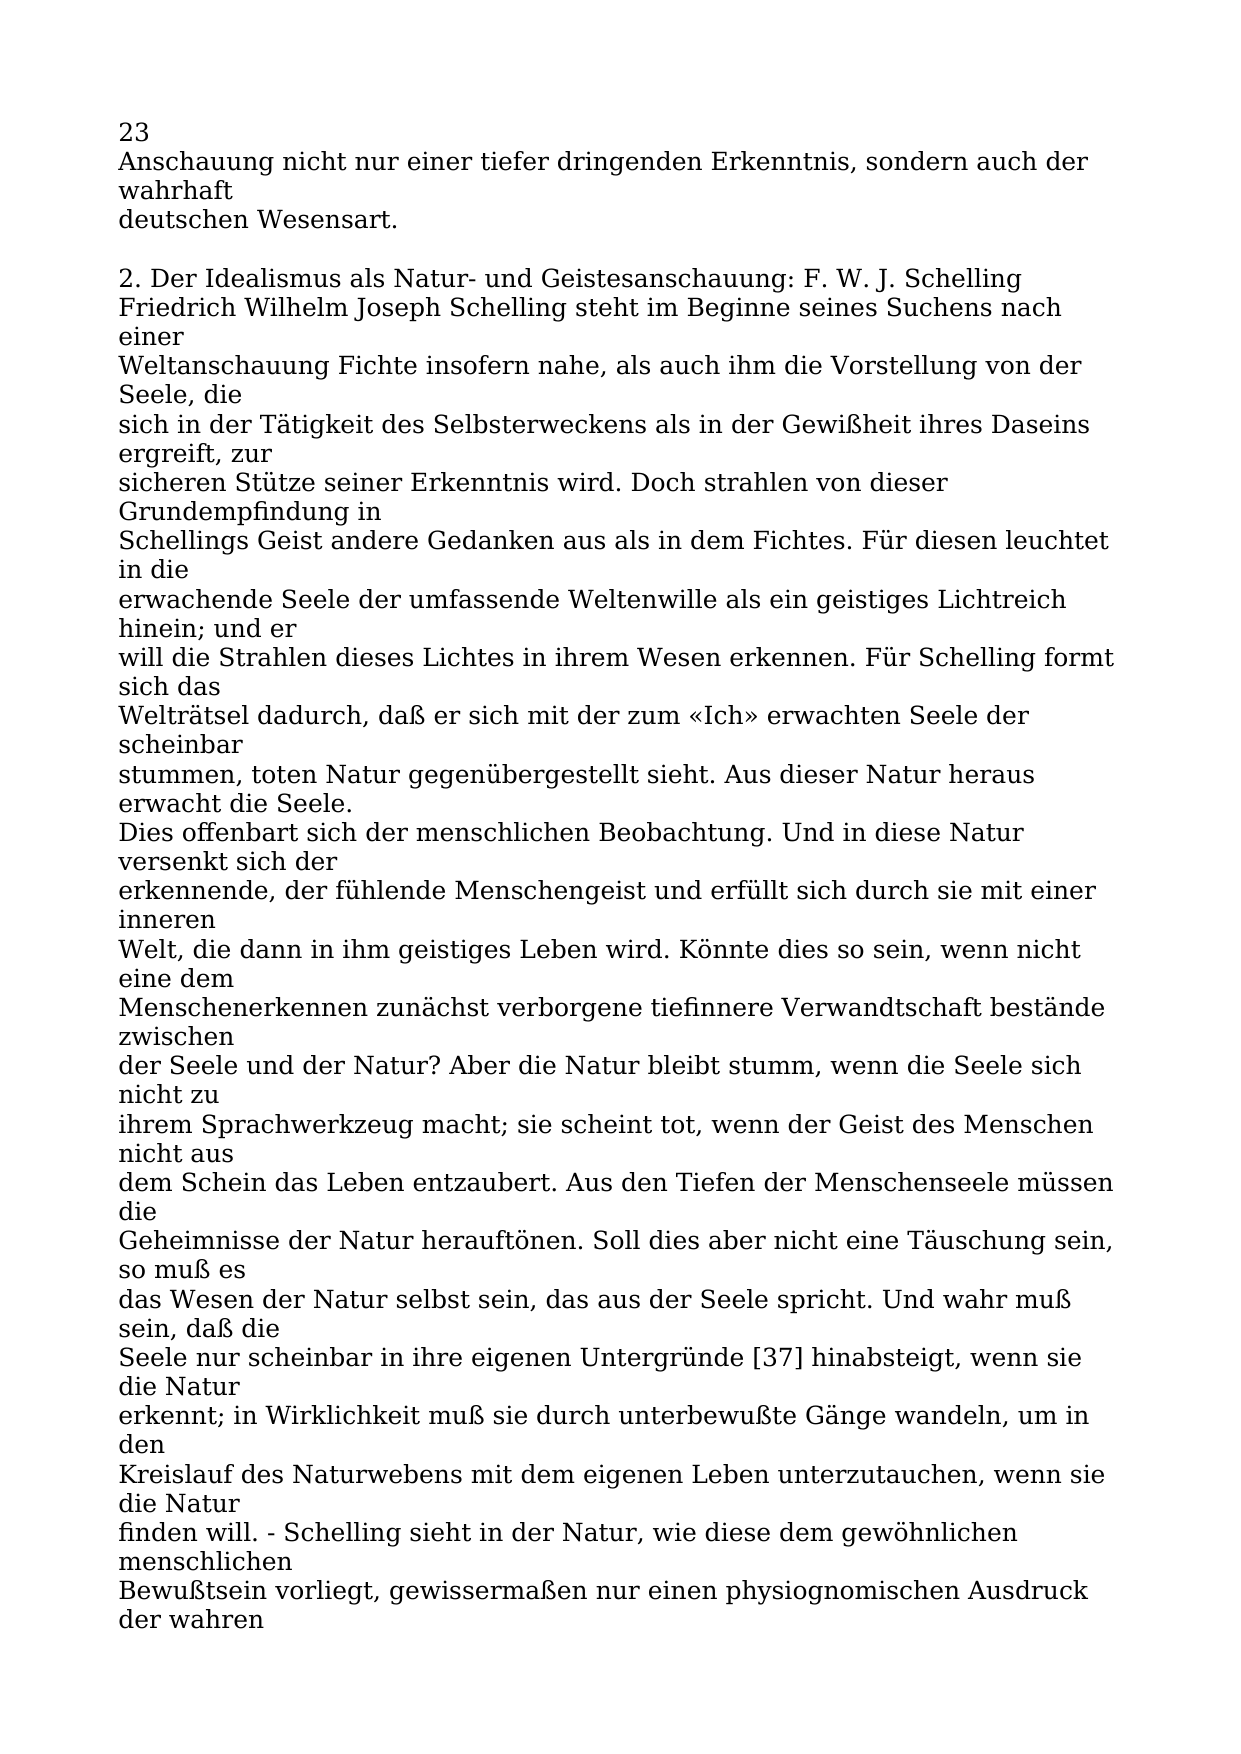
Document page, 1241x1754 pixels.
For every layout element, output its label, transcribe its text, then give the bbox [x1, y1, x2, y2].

text sich in der Tätigkeit des Selbsterweckens als in der Gewißheit ihres Daseins ergreift, zur [118, 410, 1122, 468]
text Geheimnisse der Natur herauftönen. Soll dies aber nicht eine Täuschung sein, so muß es [118, 1226, 1122, 1285]
text der Seele und der Natur? Aber die Natur bleibt stumm, wenn die Seele sich nicht zu [118, 1051, 1122, 1110]
text 23 [118, 118, 1122, 147]
text Seele nur scheinbar in ihre eigenen Untergründe [37] hinabsteigt, wenn sie die Natur [118, 1343, 1122, 1401]
text Menschenerkennen zunächst verborgene tiefinnere Verwandtschaft bestände zwischen [118, 993, 1122, 1051]
text sicheren Stütze seiner Erkenntnis wird. Doch strahlen von dieser Grundempfindung in [118, 468, 1122, 526]
text Friedrich Wilhelm Joseph Schelling steht im Beginne seines Suchens nach einer [118, 293, 1122, 351]
text Schellings Geist andere Gedanken aus als in dem Fichtes. Für diesen leuchtet in die [118, 526, 1122, 585]
text will die Strahlen dieses Lichtes in ihrem Wesen erkennen. Für Schelling formt sich das [118, 643, 1122, 701]
text Welt, die dann in ihm geistiges Leben wird. Könnte dies so sein, wenn nicht eine dem [118, 935, 1122, 993]
text dem Schein das Leben entzaubert. Aus den Tiefen der Menschenseele müssen die [118, 1168, 1122, 1226]
text Bewußtsein vorliegt, gewissermaßen nur einen physiognomischen Ausdruck der wahren [118, 1576, 1122, 1635]
text ihrem Sprachwerkzeug macht; sie scheint tot, wenn der Geist des Menschen nicht aus [118, 1110, 1122, 1168]
text Weltanschauung Fichte insofern nahe, als auch ihm die Vorstellung von der Seele, die [118, 351, 1122, 410]
text Kreislauf des Naturwebens mit dem eigenen Leben unterzutauchen, wenn sie die Natur [118, 1460, 1122, 1518]
text Anschauung nicht nur einer tiefer dringenden Erkenntnis, sondern auch der wahrhaft [118, 147, 1122, 206]
text erwachende Seele der umfassende Weltenwille als ein geistiges Lichtreich hinein; und er [118, 585, 1122, 643]
text deutschen Wesensart. [118, 206, 1122, 235]
text erkennende, der fühlende Menschengeist und erfüllt sich durch sie mit einer inneren [118, 876, 1122, 935]
text Welträtsel dadurch, daß er sich mit der zum «Ich» erwachten Seele der scheinbar [118, 701, 1122, 760]
text Dies offenbart sich der menschlichen Beobachtung. Und in diese Natur versenkt sich der [118, 818, 1122, 876]
text erkennt; in Wirklichkeit muß sie durch unterbewußte Gänge wandeln, um in den [118, 1401, 1122, 1460]
text finden will. - Schelling sieht in der Natur, wie diese dem gewöhnlichen menschlichen [118, 1518, 1122, 1576]
text 2. Der Idealismus als Natur- und Geistesanschauung: F. W. J. Schelling [118, 264, 1122, 293]
text das Wesen der Natur selbst sein, das aus der Seele spricht. Und wahr muß sein, daß die [118, 1285, 1122, 1343]
text stummen, toten Natur gegenübergestellt sieht. Aus dieser Natur heraus erwacht die Seele. [118, 760, 1122, 818]
